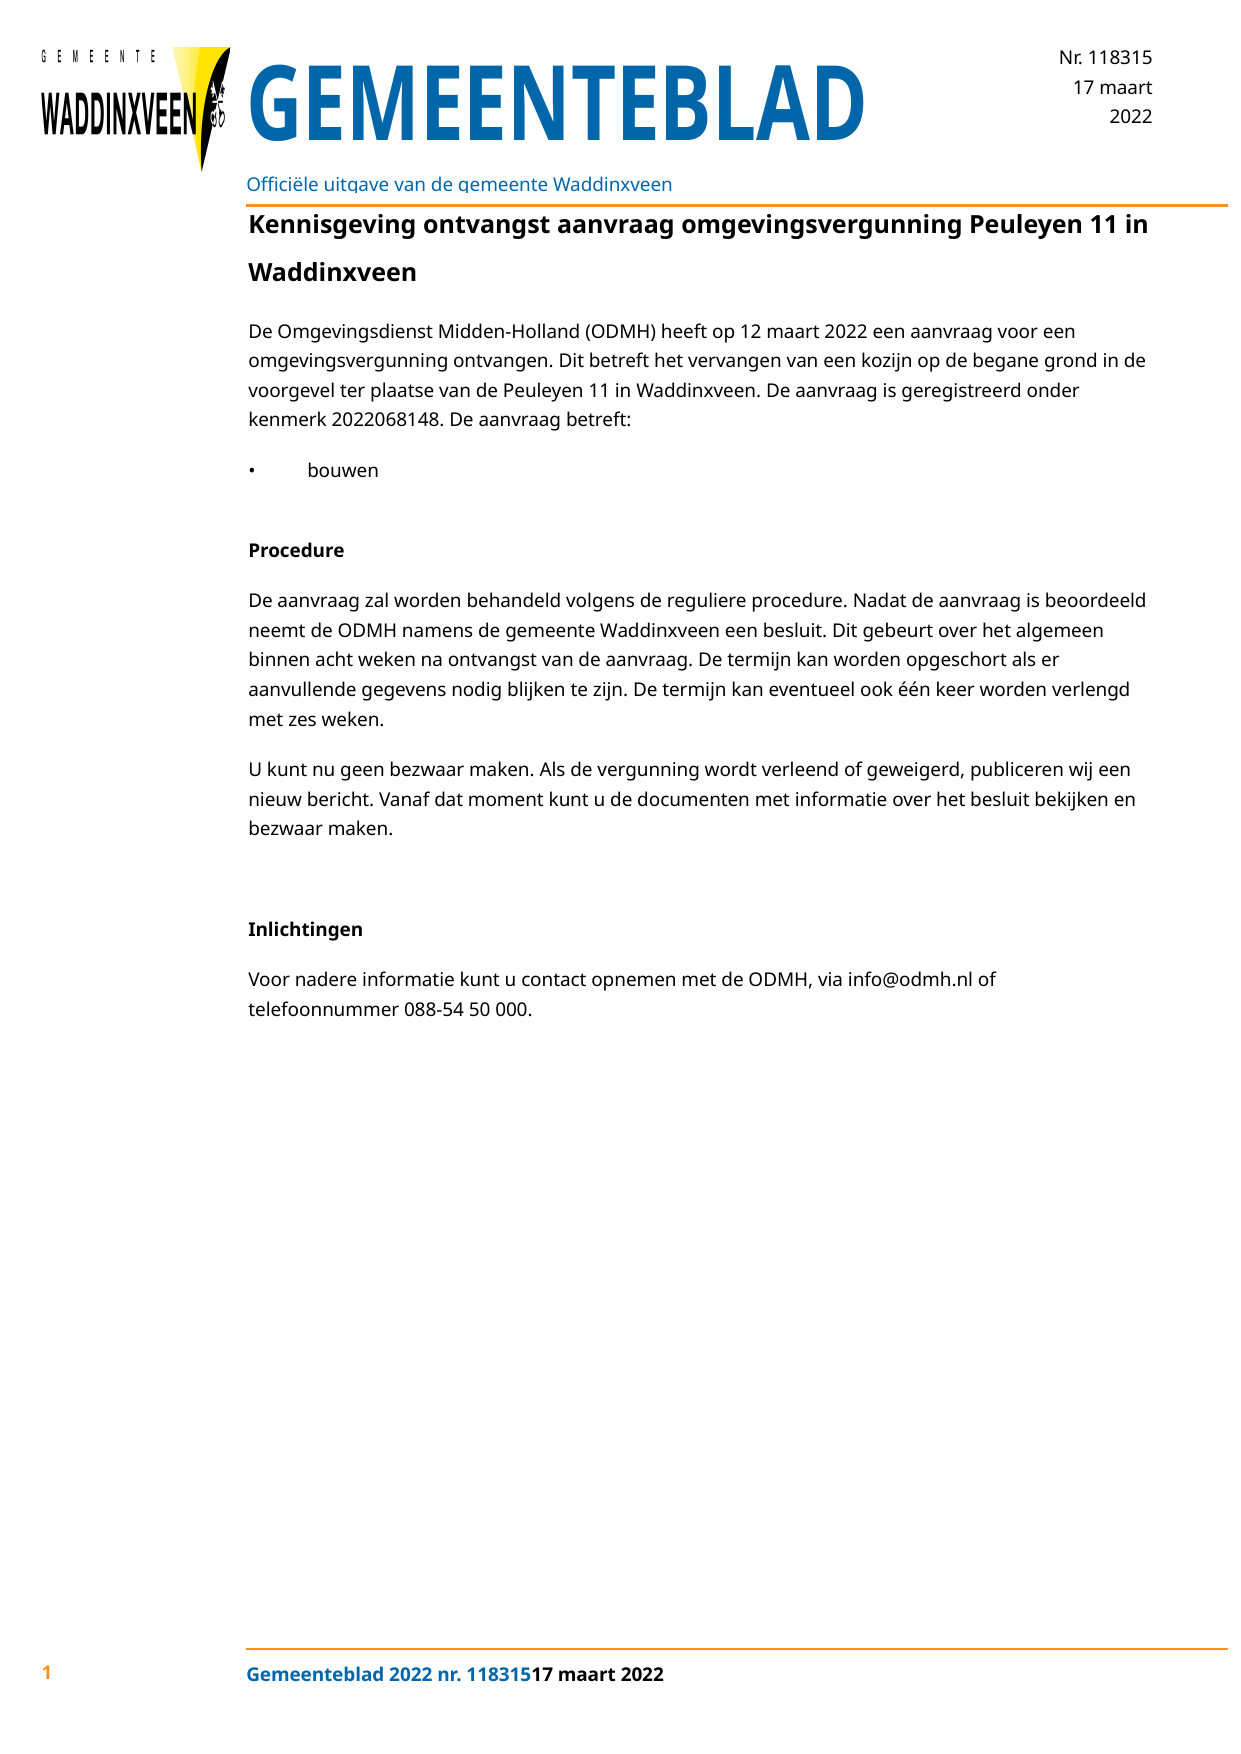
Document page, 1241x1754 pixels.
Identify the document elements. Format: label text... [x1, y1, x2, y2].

text Kennisgeving ontvangst aanvraag omgevingsvergunning Peuleyen 11 in Waddinxveen [248, 207, 1152, 288]
text Voor nadere informatie kunt u contact opnemen met de ODMH, via info@odmh.nl of telefoonnummer 088-54 50 000. [248, 967, 1152, 1022]
text U kunt nu geen bezwaar maken. Als de vergunning wordt verleend of geweigerd, publiceren wij een nieuw bericht. Vanaf dat moment kunt u de documenten met informatie over het besluit bekijken en bezwaar maken. [248, 756, 1152, 841]
picture [41, 47, 231, 172]
text Inlichtingen [248, 916, 1152, 942]
text De aanvraag zal worden behandeld volgens de reguliere procedure. Nadat de aanvraag is beoordeeld neemt de ODMH namens de gemeente Waddinxveen een besluit. Dit gebeurt over het algemeen binnen acht weken na ontvangst van de aanvraag. De termijn kan worden opgeschort als er aanvullende gegevens nodig blijken te zijn. De termijn kan eventueel ook één keer worden verlengd met zes weken. [248, 587, 1152, 732]
text Procedure [248, 537, 1152, 563]
list bouwen [248, 457, 1152, 483]
text De Omgevingsdienst Midden-Holland (ODMH) heeft op 12 maart 2022 een aanvraag voor een omgevingsvergunning ontvangen. Dit betreft het vervangen van een kozijn op de begane grond in de voorgevel ter plaatse van de Peuleyen 11 in Waddinxveen. De aanvraag is geregistreerd onder kenmerk 2022068148. De aanvraag betreft: [248, 318, 1152, 432]
